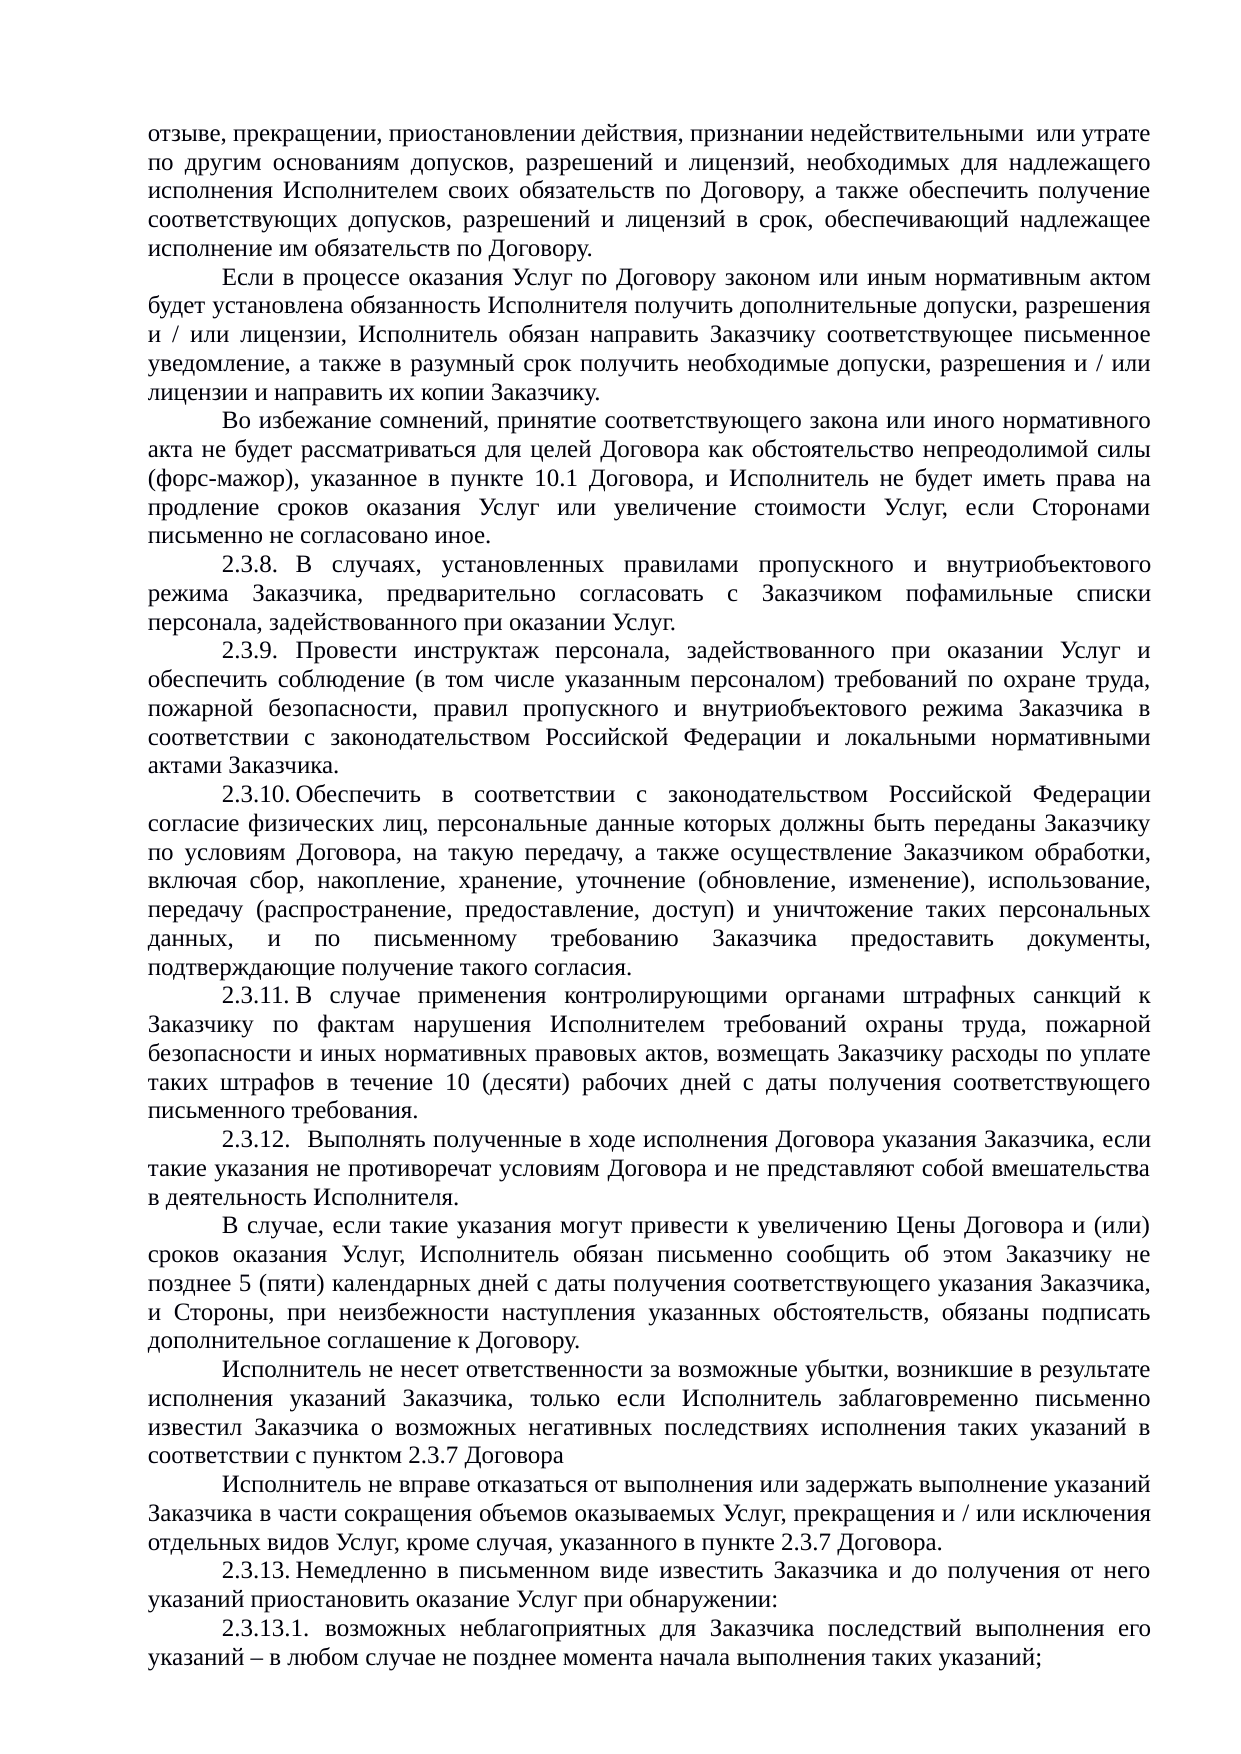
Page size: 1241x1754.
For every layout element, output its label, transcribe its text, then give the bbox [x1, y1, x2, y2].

text Во избежание сомнений, принятие соответствующего закона или иного нормативного акта не будет рассматриваться для целей Договора как обстоятельство непреодолимой силы (форс-мажор), указанное в пункте 10.1 Договора, и Исполнитель не будет иметь права на продление сроков оказания Услуг или увеличение стоимости Услуг, если Сторонами письменно не согласовано иное. [148, 406, 1152, 549]
list Немедленно в письменном виде известить Заказчика и до получения от него указаний приостановить оказание Услуг при обнаружении: [148, 1556, 1152, 1613]
list В случае применения контролирующими органами штрафных санкций к Заказчику по фактам нарушения Исполнителем требований охраны труда, пожарной безопасности и иных нормативных правовых актов, возмещать Заказчику расходы по уплате таких штрафов в течение 10 (десяти) рабочих дней с даты получения соответствующего письменного требования. [148, 981, 1152, 1124]
text Исполнитель не несет ответственности за возможные убытки, возникшие в результате исполнения указаний Заказчика, только если Исполнитель заблаговременно письменно известил Заказчика о возможных негативных последствиях исполнения таких указаний в соответствии с пунктом 2.3.7 Договора [148, 1354, 1152, 1469]
list В случаях, установленных правилами пропускного и внутриобъектового режима Заказчика, предварительно согласовать с Заказчиком пофамильные списки персонала, задействованного при оказании Услуг. [148, 549, 1152, 636]
list возможных неблагоприятных для Заказчика последствий выполнения его указаний – в любом случае не позднее момента начала выполнения таких указаний; [148, 1613, 1152, 1671]
text отзыве, прекращении, приостановлении действия, признании недействительными или утрате по другим основаниям допусков, разрешений и лицензий, необходимых для надлежащего исполнения Исполнителем своих обязательств по Договору, а также обеспечить получение соответствующих допусков, разрешений и лицензий в срок, обеспечивающий надлежащее исполнение им обязательств по Договору. [148, 118, 1152, 262]
text Исполнитель не вправе отказаться от выполнения или задержать выполнение указаний Заказчика в части сокращения объемов оказываемых Услуг, прекращения и / или исключения отдельных видов Услуг, кроме случая, указанного в пункте 2.3.7 Договора. [148, 1469, 1152, 1556]
list Провести инструктаж персонала, задействованного при оказании Услуг и обеспечить соблюдение (в том числе указанным персоналом) требований по охране труда, пожарной безопасности, правил пропускного и внутриобъектового режима Заказчика в соответствии с законодательством Российской Федерации и локальными нормативными актами Заказчика. [148, 636, 1152, 779]
list Обеспечить в соответствии с законодательством Российской Федерации согласие физических лиц, персональные данные которых должны быть переданы Заказчику по условиям Договора, на такую передачу, а также осуществление Заказчиком обработки, включая сбор, накопление, хранение, уточнение (обновление, изменение), использование, передачу (распространение, предоставление, доступ) и уничтожение таких персональных данных, и по письменному требованию Заказчика предоставить документы, подтверждающие получение такого согласия. [148, 779, 1152, 981]
text Если в процессе оказания Услуг по Договору законом или иным нормативным актом будет установлена обязанность Исполнителя получить дополнительные допуски, разрешения и / или лицензии, Исполнитель обязан направить Заказчику соответствующее письменное уведомление, а также в разумный срок получить необходимые допуски, разрешения и / или лицензии и направить их копии Заказчику. [148, 262, 1152, 406]
list Выполнять полученные в ходе исполнения Договора указания Заказчика, если такие указания не противоречат условиям Договора и не представляют собой вмешательства в деятельность Исполнителя. [148, 1124, 1152, 1211]
text В случае, если такие указания могут привести к увеличению Цены Договора и (или) сроков оказания Услуг, Исполнитель обязан письменно сообщить об этом Заказчику не позднее 5 (пяти) календарных дней с даты получения соответствующего указания Заказчика, и Стороны, при неизбежности наступления указанных обстоятельств, обязаны подписать дополнительное соглашение к Договору. [148, 1211, 1152, 1354]
